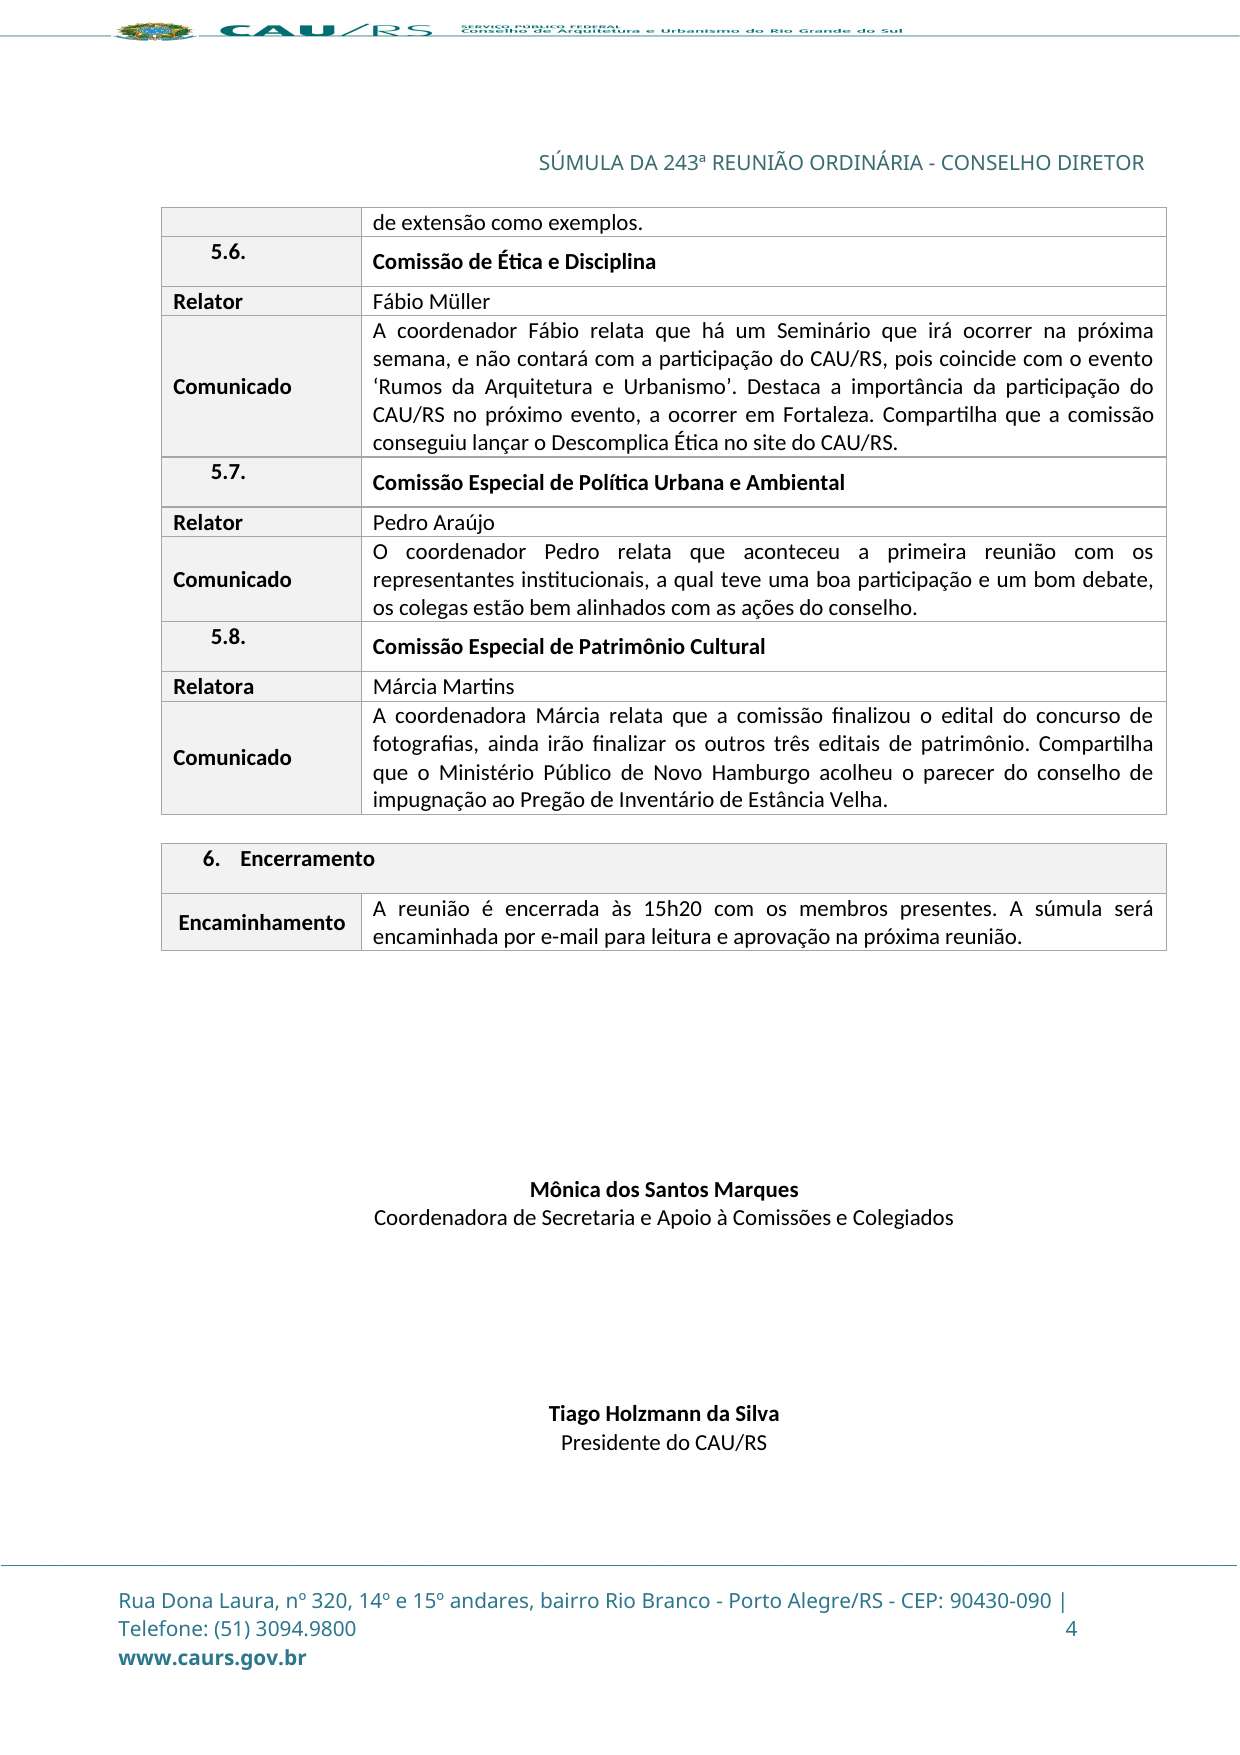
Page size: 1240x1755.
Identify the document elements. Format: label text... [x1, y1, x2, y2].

table_cell Encerramento [162, 844, 1166, 893]
text Mônica dos Santos Marques [177, 1175, 1151, 1203]
table_cell O coordenador Pedro relata que aconteceu a primeira reunião com os representantes institucionais, a qual teve uma boa participação e um bom debate, os colegas estão bem alinhados com as ações do conselho. [362, 537, 1166, 621]
table_cell Relator [162, 287, 361, 315]
table_cell Comunicado [162, 702, 361, 814]
table_cell Fábio Müller [362, 287, 1166, 315]
table_cell A coordenadora Márcia relata que a comissão finalizou o edital do concurso de fotografias, ainda irão finalizar os outros três editais de patrimônio. Compartilha que o Ministério Público de Novo Hamburgo acolheu o parecer do conselho de impugnação ao Pregão de Inventário de Estância Velha. [362, 702, 1166, 814]
table_cell Comunicado [162, 537, 361, 621]
table_cell Relator [162, 508, 361, 536]
table_cell Pedro Araújo [362, 508, 1166, 536]
table_cell [162, 208, 361, 236]
table_cell [361, 815, 1167, 843]
table_cell A reunião é encerrada às 15h20 com os membros presentes. A súmula será encaminhada por e-mail para leitura e aprovação na próxima reunião. [362, 894, 1166, 950]
table_cell Comissão Especial de Política Urbana e Ambiental [362, 458, 1166, 506]
table_cell [162, 815, 361, 843]
table_cell Relatora [162, 672, 361, 701]
table_cell Comissão Especial de Patrimônio Cultural [362, 622, 1166, 671]
text Coordenadora de Secretaria e Apoio à Comissões e Colegiados [177, 1203, 1151, 1231]
table_cell Comissão de Ética e Disciplina [362, 237, 1166, 286]
table_cell [162, 622, 361, 671]
table_cell de extensão como exemplos. [362, 208, 1166, 236]
table_cell Encaminhamento [162, 894, 361, 950]
table_cell Márcia Martins [362, 672, 1166, 701]
text Tiago Holzmann da Silva [177, 1399, 1151, 1428]
text Presidente do CAU/RS [177, 1428, 1151, 1456]
table_cell [162, 237, 361, 286]
table_cell Comunicado [162, 316, 361, 456]
table_cell A coordenador Fábio relata que há um Seminário que irá ocorrer na próxima semana, e não contará com a participação do CAU/RS, pois coincide com o evento ‘Rumos da Arquitetura e Urbanismo’. Destaca a importância da participação do CAU/RS no próximo evento, a ocorrer em Fortaleza. Compartilha que a comissão conseguiu lançar o Descomplica Ética no site do CAU/RS. [362, 316, 1166, 456]
table_cell [162, 458, 361, 506]
